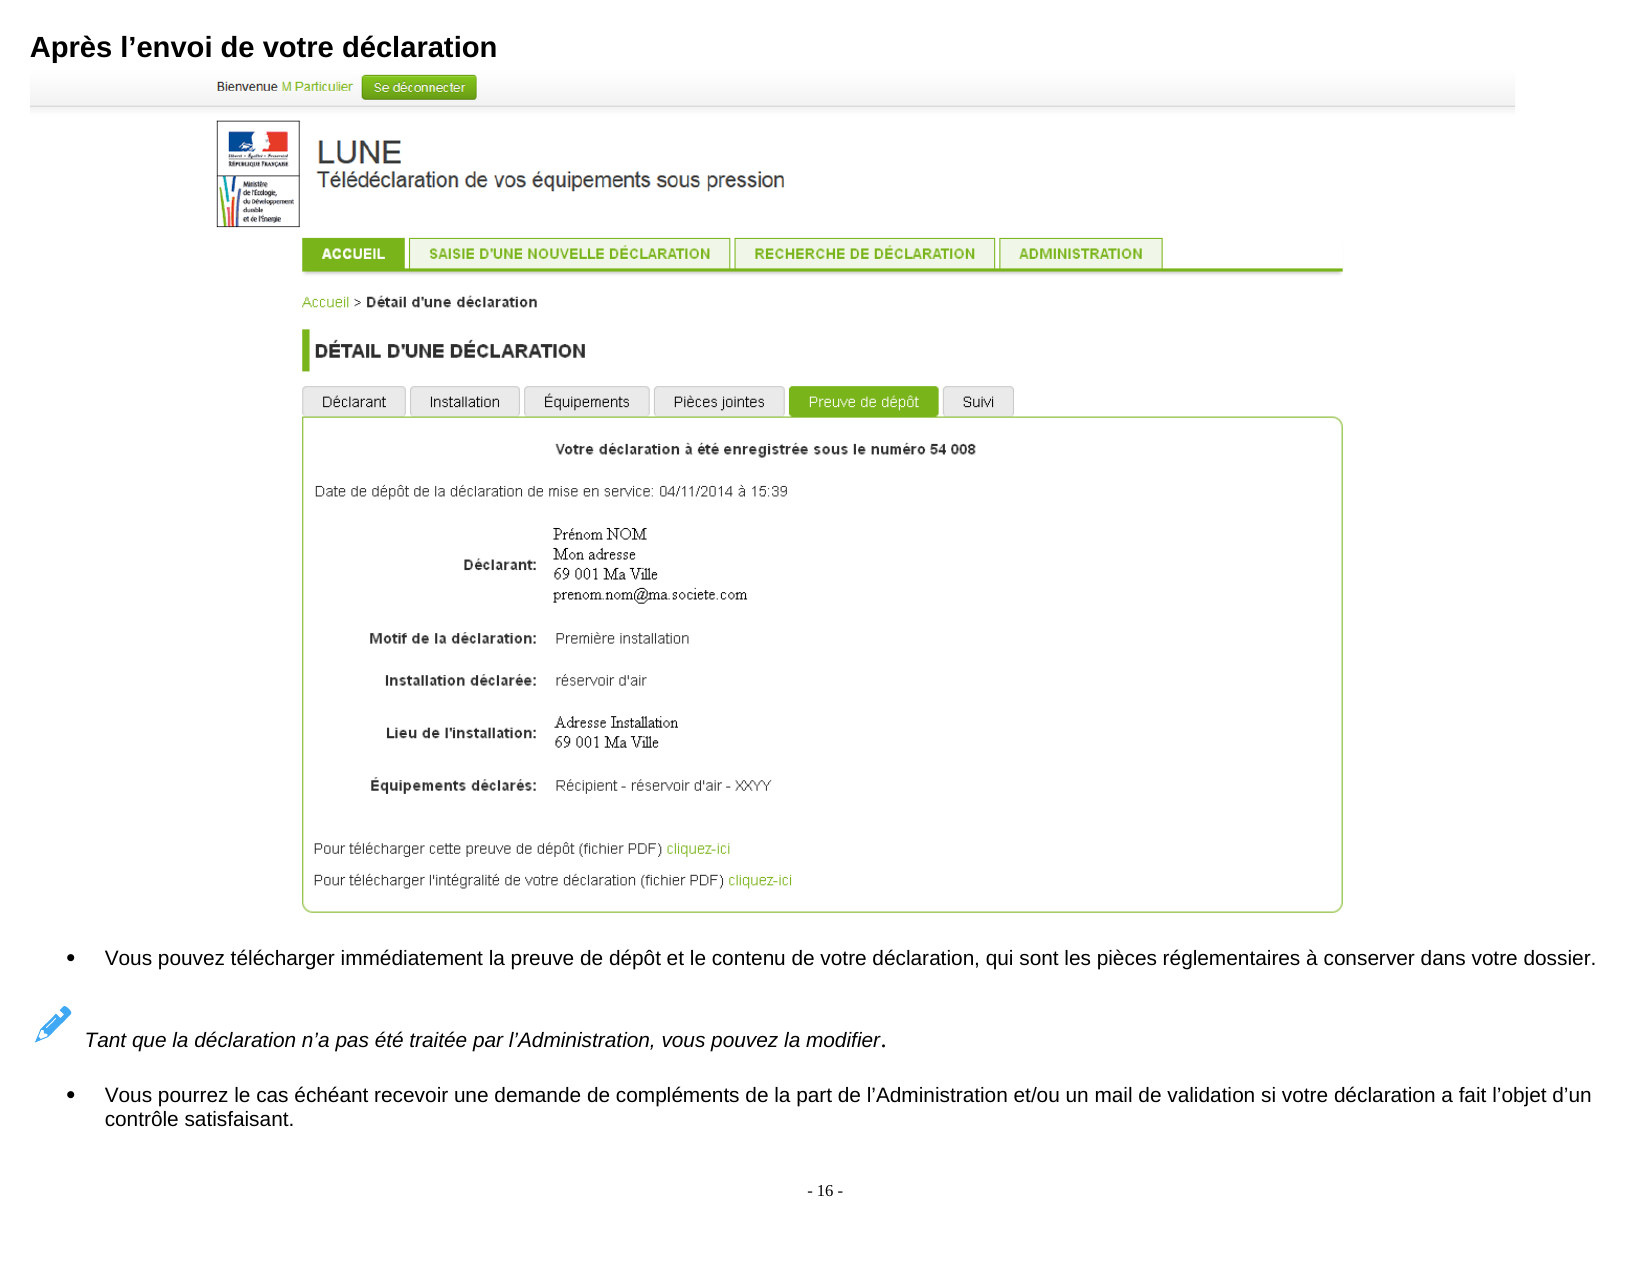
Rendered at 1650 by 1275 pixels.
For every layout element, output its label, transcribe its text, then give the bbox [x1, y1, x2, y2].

subtitle Après l’envoi de votre déclaration [29, 29, 1620, 63]
list Vous pouvez télécharger immédiatement la preuve de dépôt et le contenu de votre déclaration, qui sont les pièces réglementaires à conserver dans votre dossier. [67, 946, 1620, 970]
text Tant que la déclaration n’a pas été traitée par l’Administration, vous pouvez la modifier. [29, 999, 1620, 1053]
list Vous pourrez le cas échéant recevoir une demande de compléments de la part de l’Administration et/ou un mail de validation si votre déclaration a fait l’objet d’un contrôle satisfaisant. [67, 1082, 1620, 1130]
picture [29, 999, 78, 1048]
picture [29, 69, 1516, 234]
